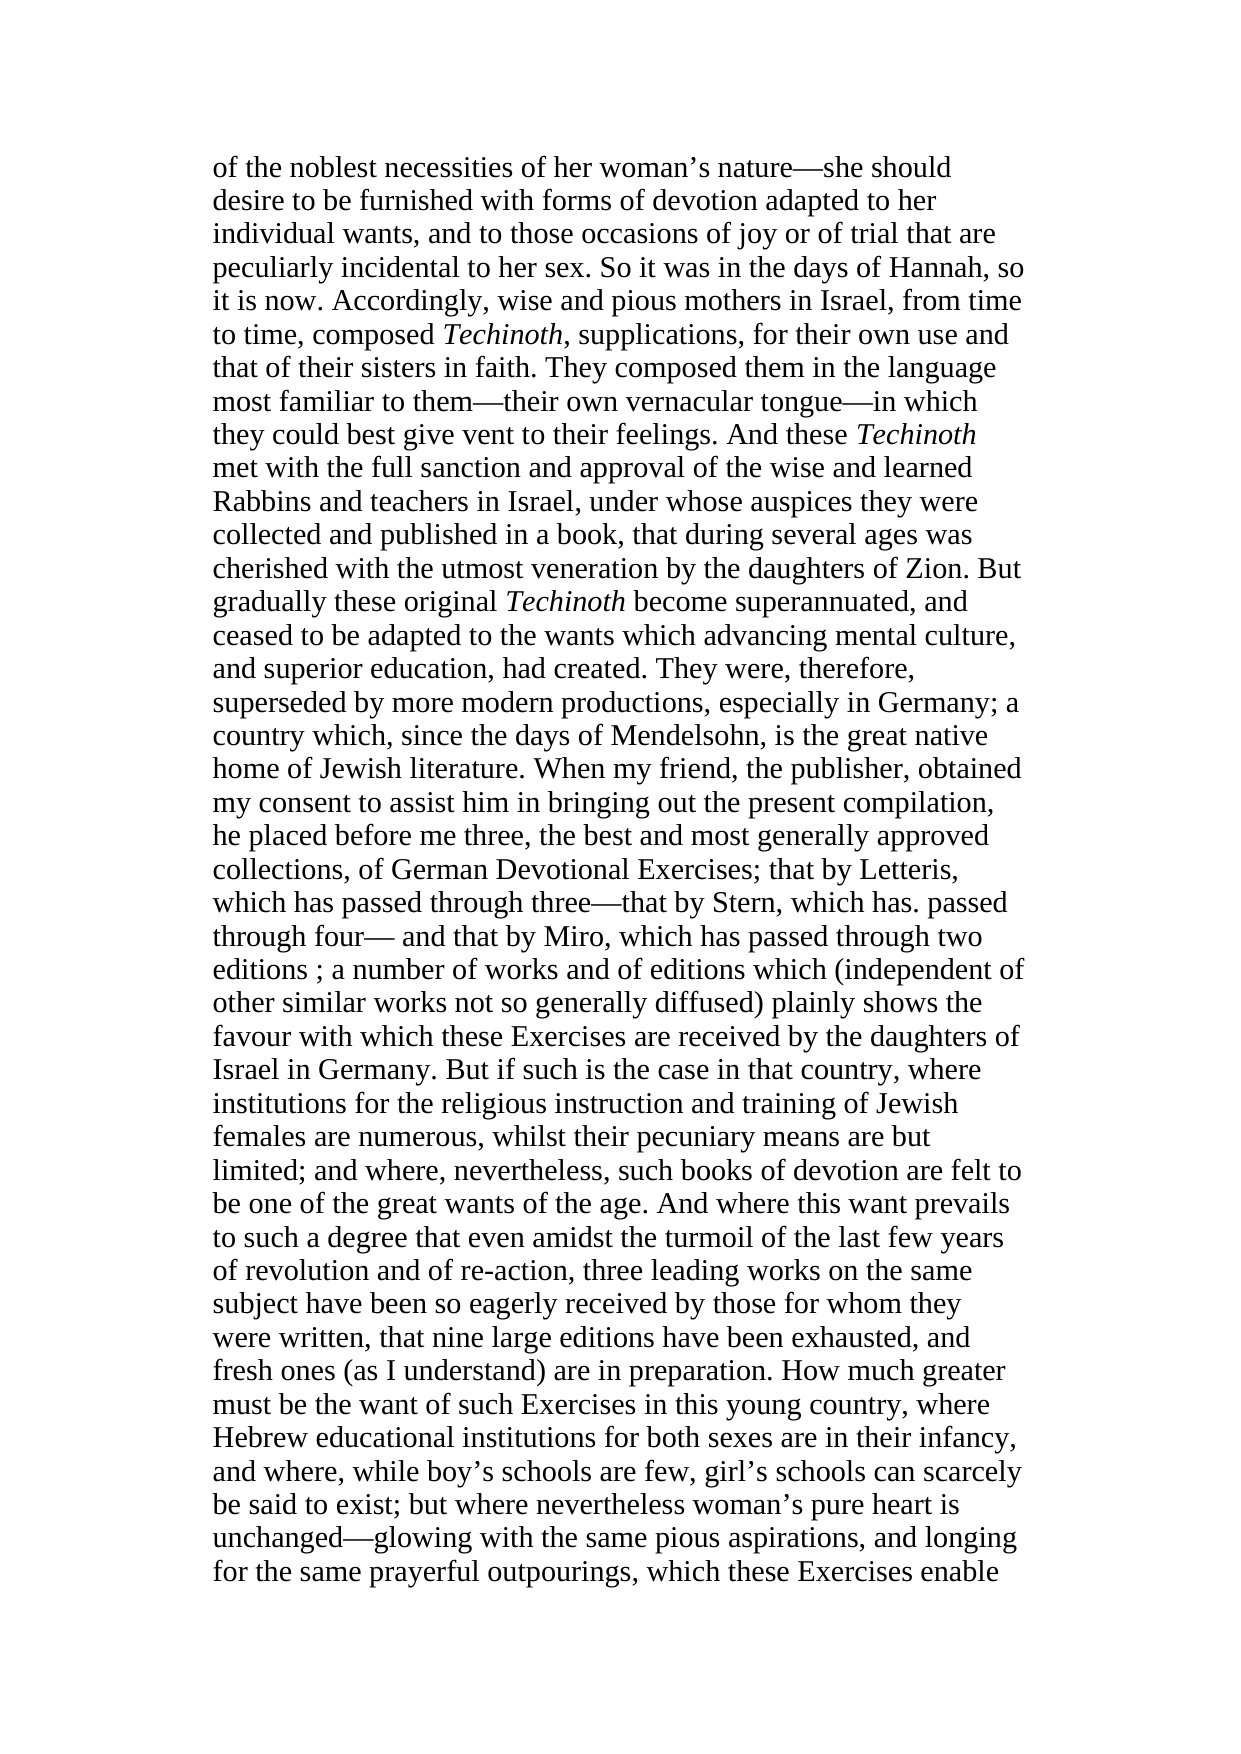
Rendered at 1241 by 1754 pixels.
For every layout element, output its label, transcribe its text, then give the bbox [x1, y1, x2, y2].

text of the noblest necessities of her woman’s nature—she should desire to be furnished with forms of devotion adapted to her individual wants, and to those occasions of joy or of trial that are peculiarly incidental to her sex. So it was in the days of Hannah, so it is now. Accordingly, wise and pious mothers in Israel, from time to time, composed Techinoth, supplications, for their own use and that of their sisters in faith. They composed them in the language most familiar to them—their own vernacular tongue—in which they could best give vent to their feelings. And these Techinoth met with the full sanction and approval of the wise and learned Rabbins and teachers in Israel, under whose auspices they were collected and published in a book, that during several ages was cherished with the utmost veneration by the daughters of Zion. But gradually these original Techinoth become superannuated, and ceased to be adapted to the wants which advancing mental culture, and superior education, had created. They were, therefore, superseded by more modern productions, especially in Germany; a country which, since the days of Mendelsohn, is the great native home of Jewish literature. When my friend, the publisher, obtained my consent to assist him in bringing out the present compilation, he placed before me three, the best and most generally approved collections, of German Devotional Exercises; that by Letteris, which has passed through three—that by Stern, which has. passed through four— and that by Miro, which has passed through two editions ; a number of works and of editions which (independent of other similar works not so generally diffused) plainly shows the favour with which these Exercises are received by the daughters of Israel in Germany. But if such is the case in that country, where institutions for the religious instruction and training of Jewish females are numerous, whilst their pecuniary means are but limited; and where, nevertheless, such books of devotion are felt to be one of the great wants of the age. And where this want prevails to such a degree that even amidst the turmoil of the last few years of revolution and of re-action, three leading works on the same subject have been so eagerly received by those for whom they were written, that nine large editions have been exhausted, and fresh ones (as I understand) are in preparation. How much greater must be the want of such Exercises in this young country, where Hebrew educational institutions for both sexes are in their infancy, and where, while boy’s schools are few, girl’s schools can scarcely be said to exist; but where nevertheless woman’s pure heart is unchanged—glowing with the same pious aspirations, and longing for the same prayerful outpourings, which these Exercises enable [212, 150, 1028, 1588]
